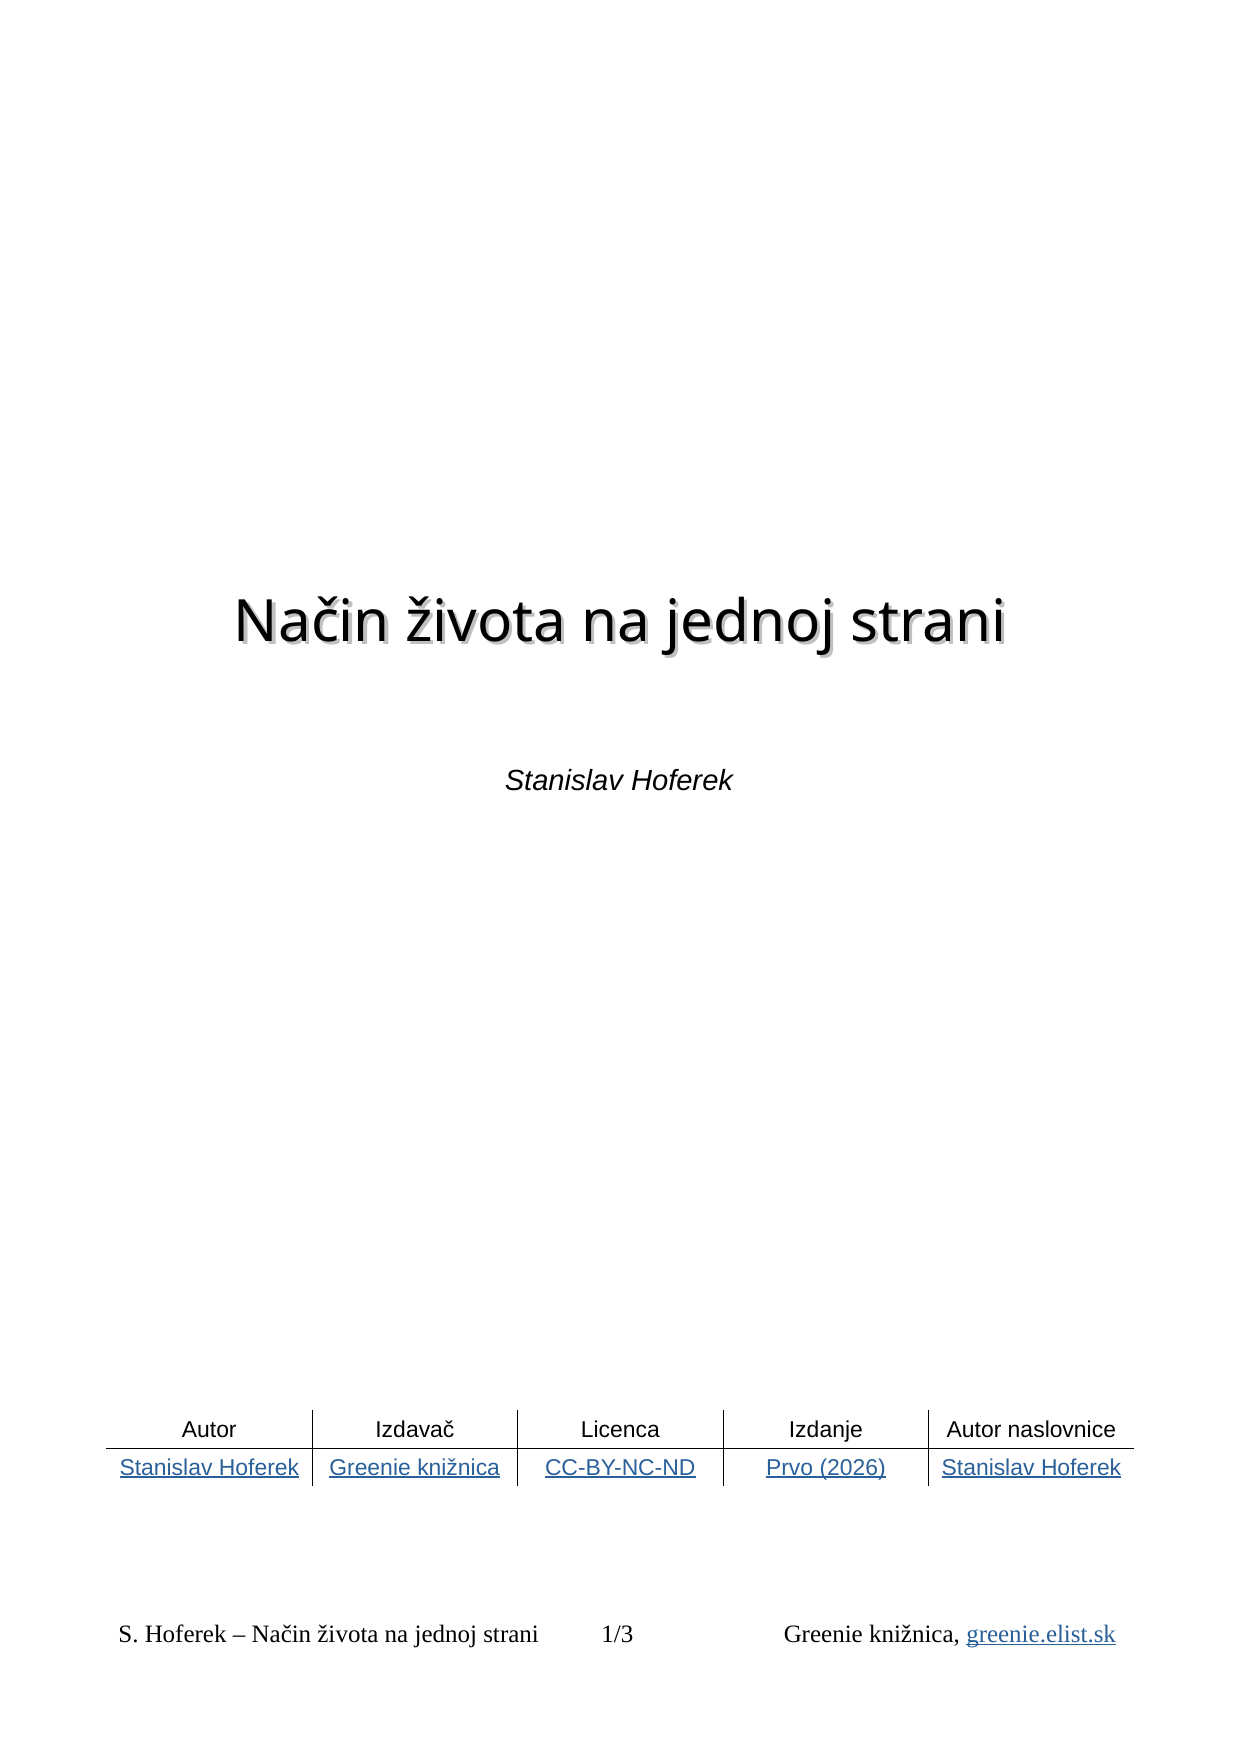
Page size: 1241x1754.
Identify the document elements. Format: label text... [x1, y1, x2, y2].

subtitle Stanislav Hoferek [106, 763, 1134, 796]
table_cell Prvo (2026) [724, 1449, 928, 1486]
table_cell Stanislav Hoferek [106, 1449, 312, 1486]
table_header Izdanje [724, 1410, 928, 1448]
subtitle Način života na jednoj strani [106, 579, 1134, 658]
table_cell Greenie knižnica [313, 1449, 517, 1486]
table_cell Stanislav Hoferek [929, 1449, 1134, 1486]
table_header Autor [106, 1410, 312, 1448]
table_cell CC-BY-NC-ND [518, 1449, 723, 1486]
table_header Autor naslovnice [929, 1410, 1134, 1448]
table_header Izdavač [313, 1410, 517, 1448]
table_header Licenca [518, 1410, 723, 1448]
